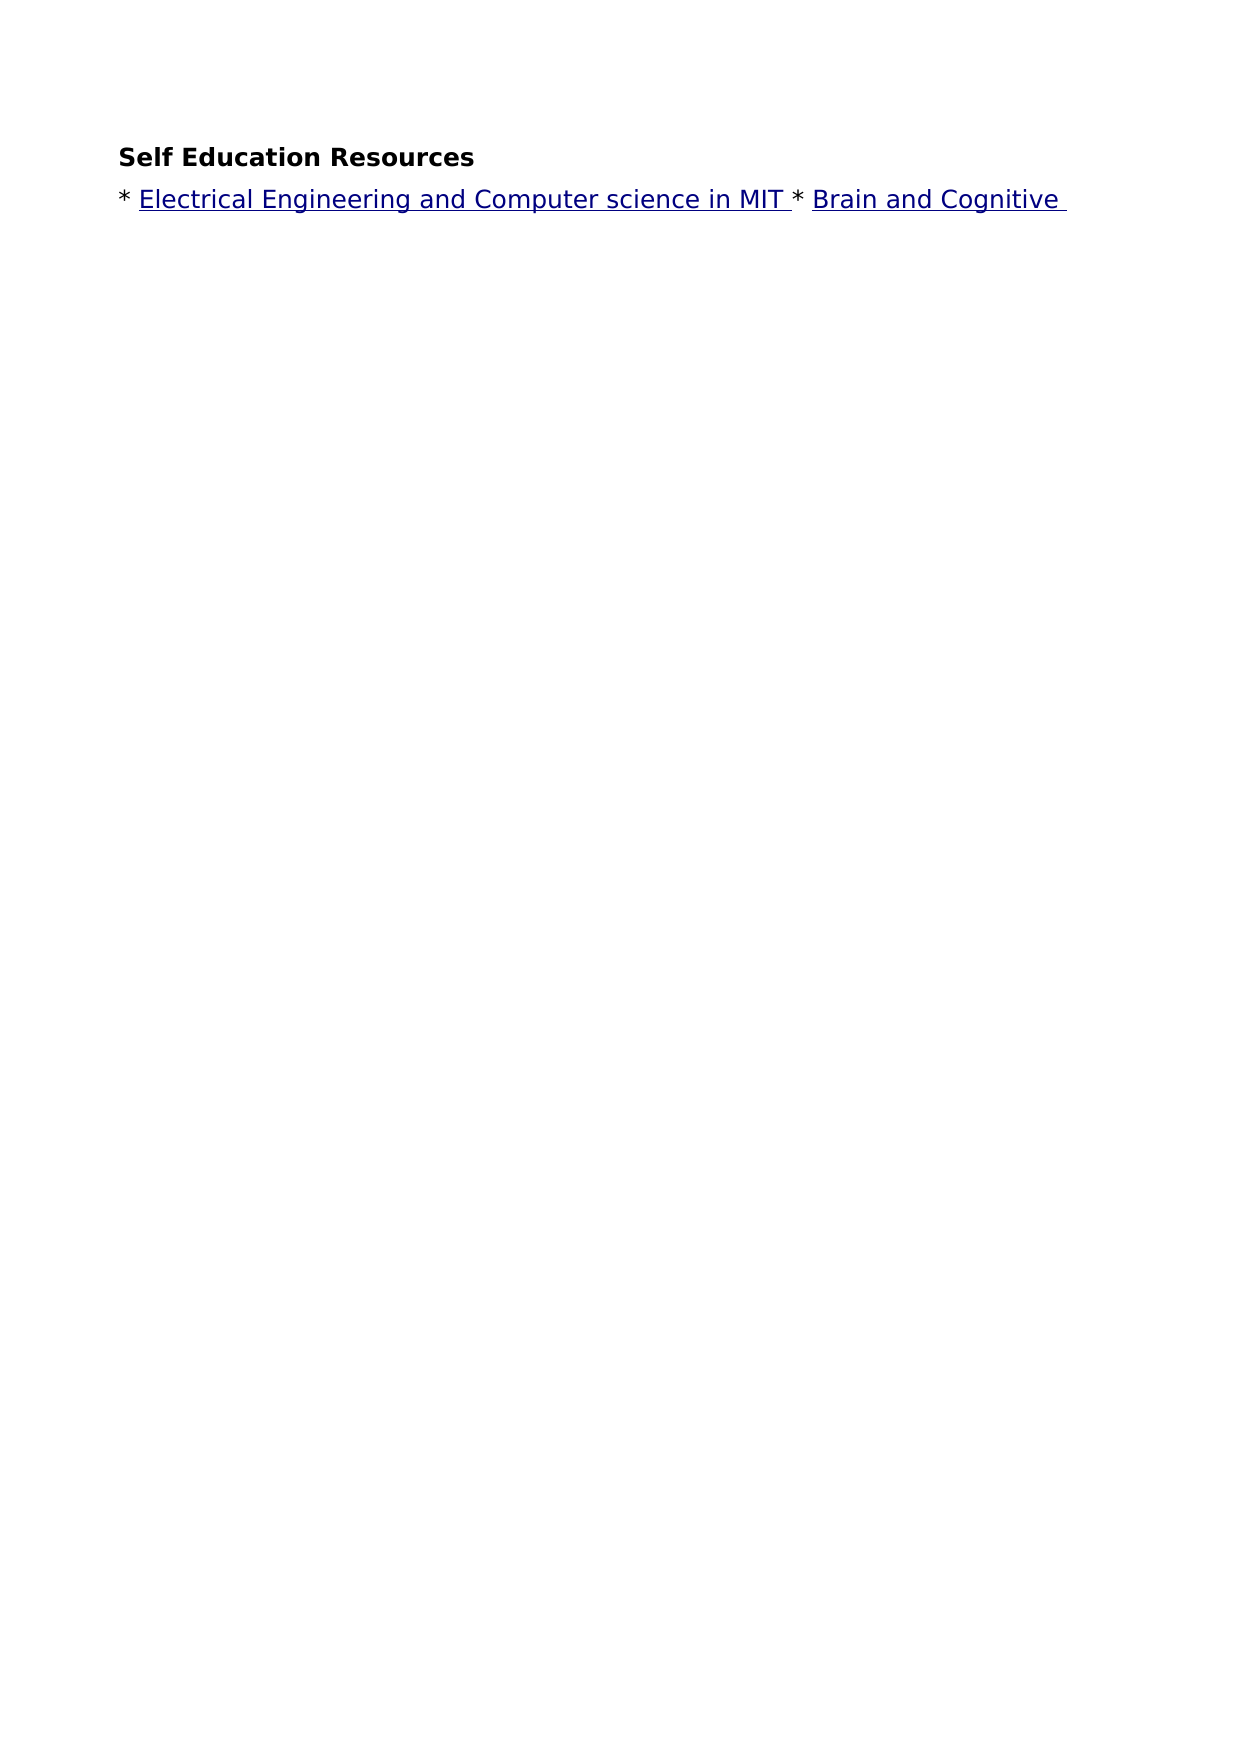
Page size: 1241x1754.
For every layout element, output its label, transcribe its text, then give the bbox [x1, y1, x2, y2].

text * Electrical Engineering and Computer science in MIT * Brain and Cognitive [118, 185, 1122, 214]
subtitle Self Education Resources [118, 143, 1122, 172]
